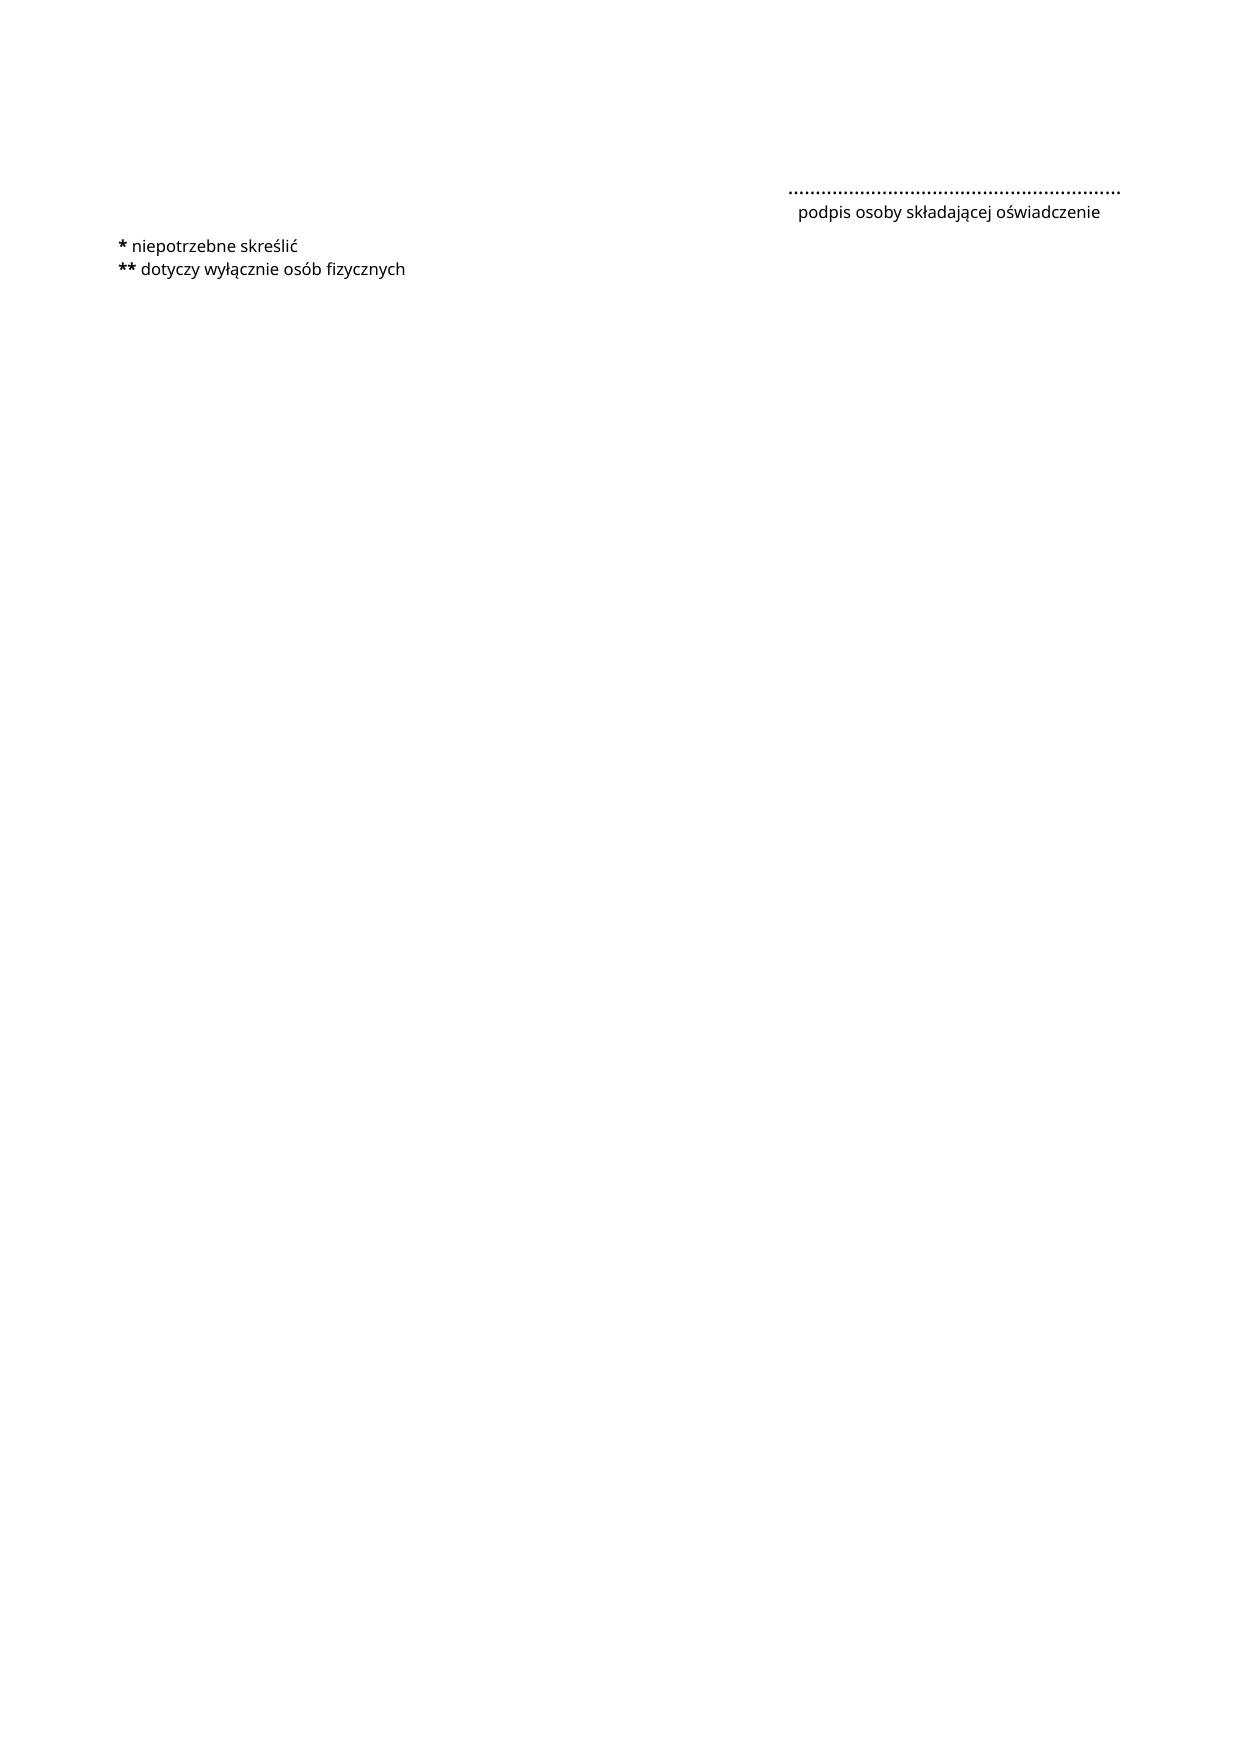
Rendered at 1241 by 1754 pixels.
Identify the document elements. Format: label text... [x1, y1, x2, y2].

text ……..…................................................. [118, 172, 1122, 201]
text * niepotrzebne skreślić ** dotyczy wyłącznie osób fizycznych [118, 235, 1122, 280]
text podpis osoby składającej oświadczenie [118, 201, 1122, 223]
